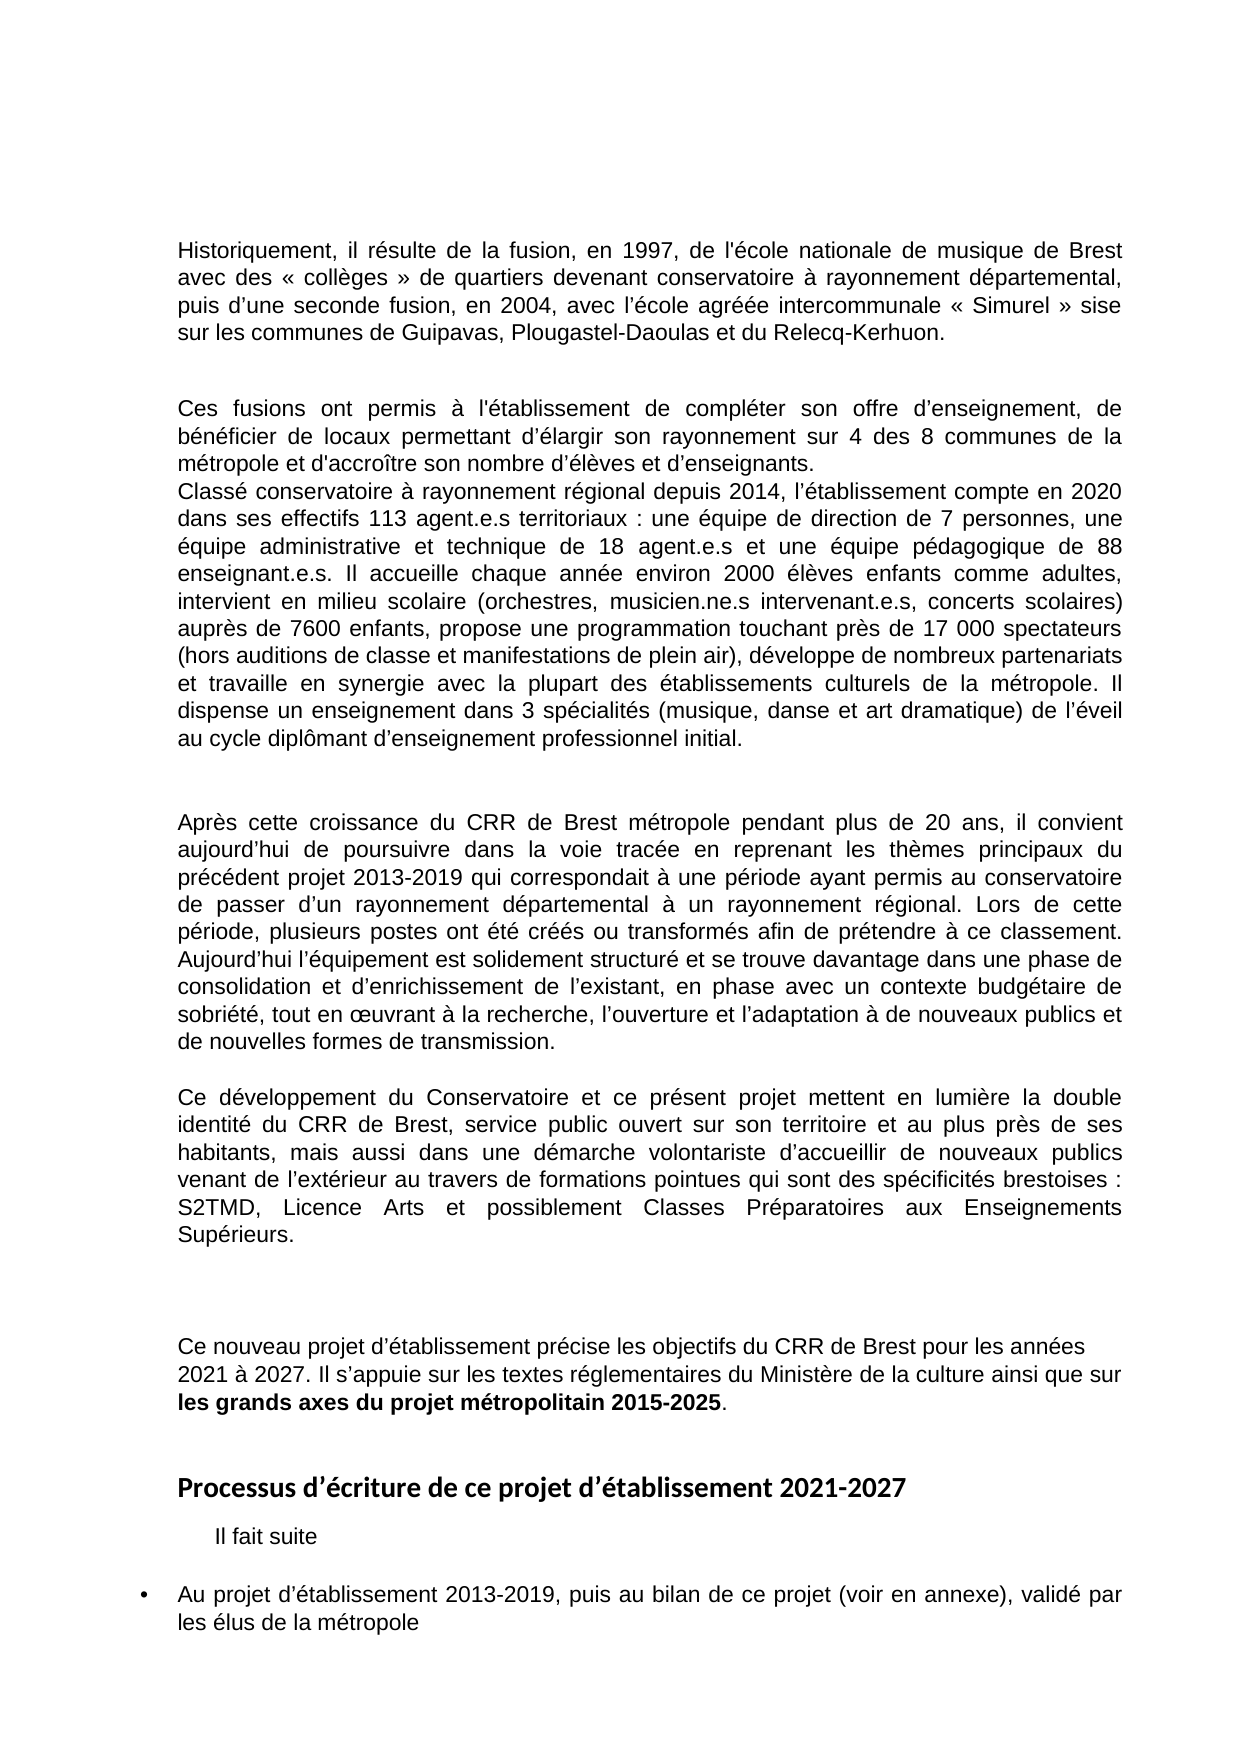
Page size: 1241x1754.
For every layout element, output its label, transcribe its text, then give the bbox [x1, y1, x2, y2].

text Après cette croissance du CRR de Brest métropole pendant plus de 20 ans, il convient aujourd’hui de poursuivre dans la voie tracée en reprenant les thèmes principaux du précédent projet 2013-2019 qui correspondait à une période ayant permis au conservatoire de passer d’un rayonnement départemental à un rayonnement régional. Lors de cette période, plusieurs postes ont été créés ou transformés afin de prétendre à ce classement. Aujourd’hui l’équipement est solidement structuré et se trouve davantage dans une phase de consolidation et d’enrichissement de l’existant, en phase avec un contexte budgétaire de sobriété, tout en œuvrant à la recherche, l’ouverture et l’adaptation à de nouveaux publics et de nouvelles formes de transmission. [177, 809, 1123, 1054]
text Ce développement du Conservatoire et ce présent projet mettent en lumière la double identité du CRR de Brest, service public ouvert sur son territoire et au plus près de ses habitants, mais aussi dans une démarche volontariste d’accueillir de nouveaux publics venant de l’extérieur au travers de formations pointues qui sont des spécificités brestoises : S2TMD, Licence Arts et possiblement Classes Préparatoires aux Enseignements Supérieurs. [177, 1084, 1123, 1247]
text Classé conservatoire à rayonnement régional depuis 2014, l’établissement compte en 2020 dans ses effectifs 113 agent.e.s territoriaux : une équipe de direction de 7 personnes, une équipe administrative et technique de 18 agent.e.s et une équipe pédagogique de 88 enseignant.e.s. Il accueille chaque année environ 2000 élèves enfants comme adultes, intervient en milieu scolaire (orchestres, musicien.ne.s intervenant.e.s, concerts scolaires) auprès de 7600 enfants, propose une programmation touchant près de 17 000 spectateurs (hors auditions de classe et manifestations de plein air), développe de nombreux partenariats et travaille en synergie avec la plupart des établissements culturels de la métropole. Il dispense un enseignement dans 3 spécialités (musique, danse et art dramatique) de l’éveil au cycle diplômant d’enseignement professionnel initial. [177, 478, 1123, 751]
list Au projet d’établissement 2013-2019, puis au bilan de ce projet (voir en annexe), validé par les élus de la métropole [140, 1581, 1123, 1635]
text Historiquement, il résulte de la fusion, en 1997, de l'école nationale de musique de Brest avec des « collèges » de quartiers devenant conservatoire à rayonnement départemental, puis d’une seconde fusion, en 2004, avec l’école agréée intercommunale « Simurel » sise sur les communes de Guipavas, Plougastel-Daoulas et du Relecq-Kerhuon. [177, 237, 1123, 345]
text Ce nouveau projet d’établissement précise les objectifs du CRR de Brest pour les années [177, 1333, 1123, 1359]
text 2021 à 2027. Il s’appuie sur les textes réglementaires du Ministère de la culture ainsi que sur les grands axes du projet métropolitain 2015-2025. [177, 1361, 1123, 1415]
subtitle Processus d’écriture de ce projet d’établissement 2021-2027 [177, 1469, 1123, 1505]
text Ces fusions ont permis à l'établissement de compléter son offre d’enseignement, de bénéficier de locaux permettant d’élargir son rayonnement sur 4 des 8 communes de la métropole et d'accroître son nombre d’élèves et d’enseignants. [177, 395, 1123, 476]
text Il fait suite [214, 1523, 1123, 1549]
